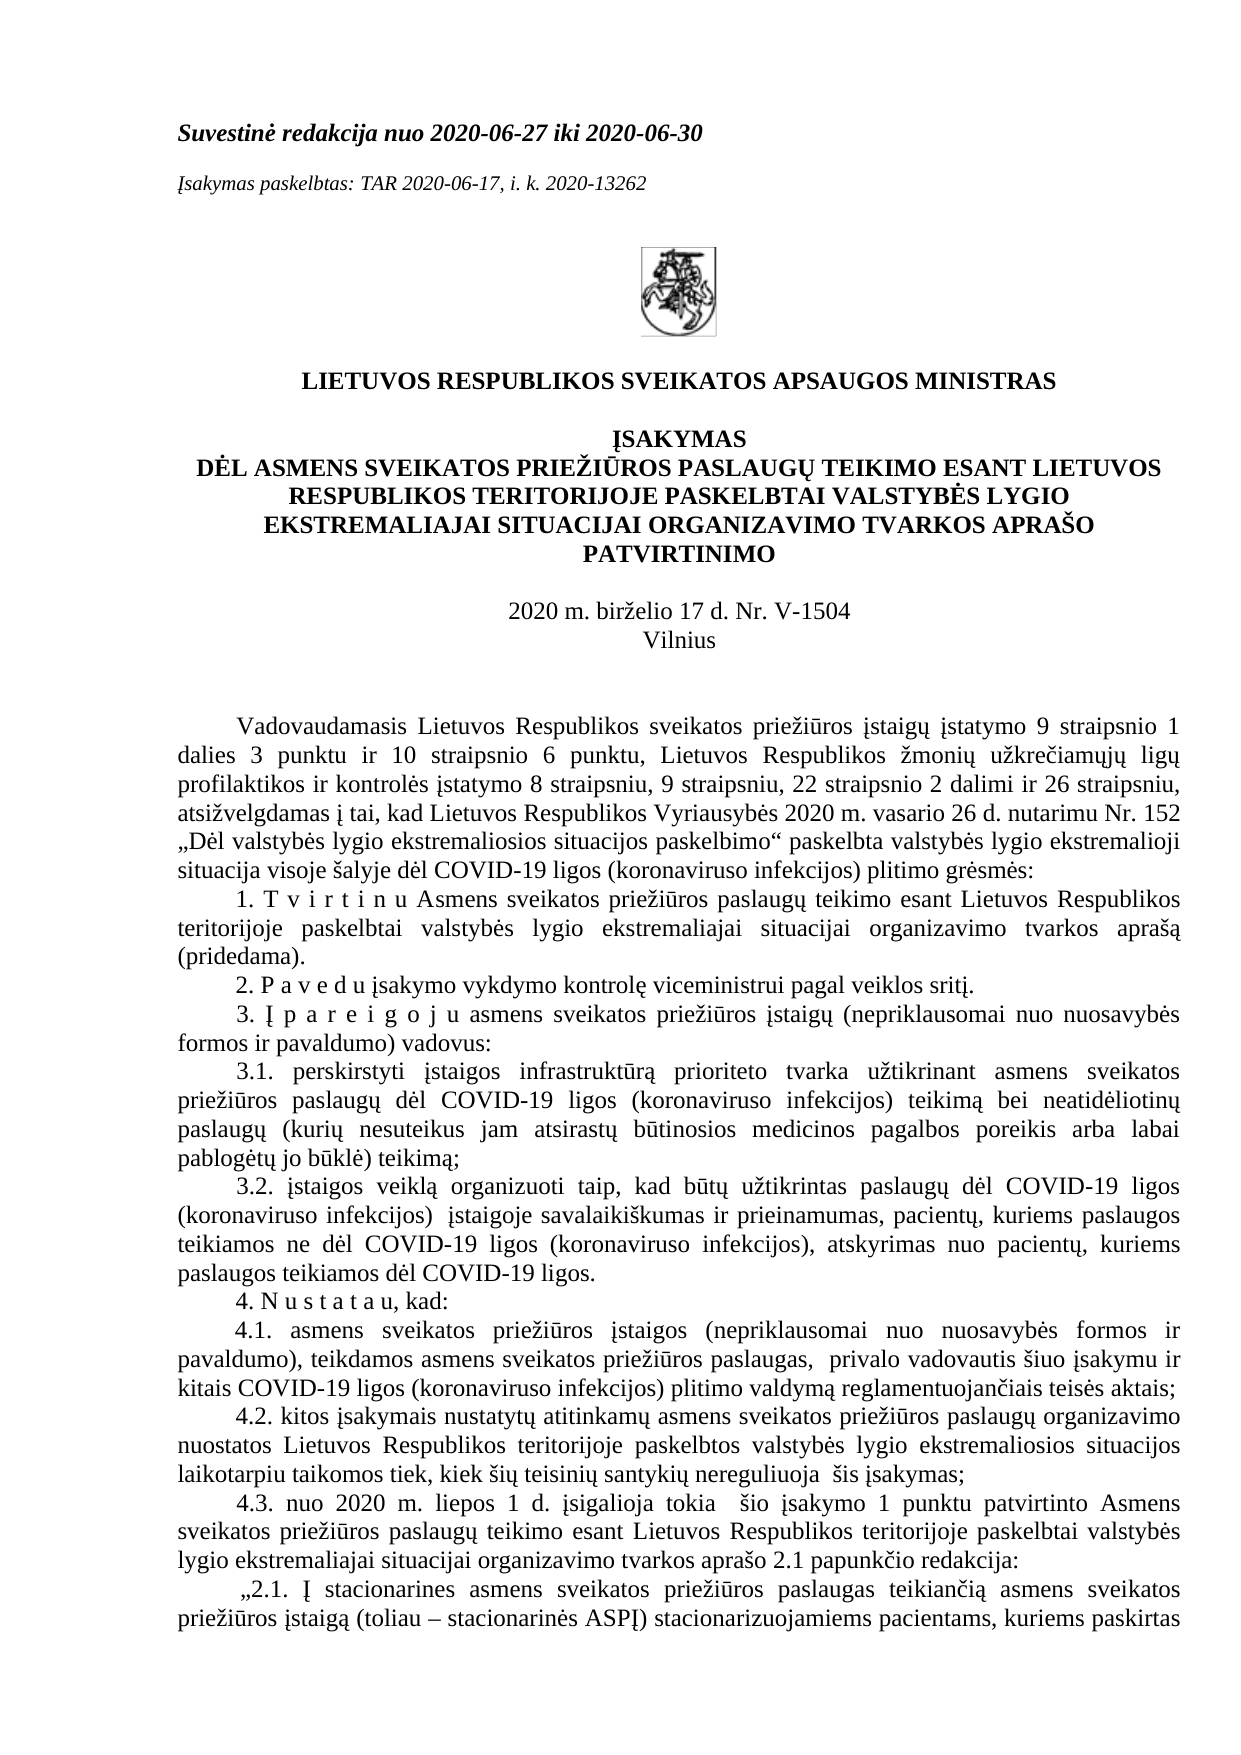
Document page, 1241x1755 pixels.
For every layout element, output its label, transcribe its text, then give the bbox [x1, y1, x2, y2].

text 4.2. kitos įsakymais nustatytų atitinkamų asmens sveikatos priežiūros paslaugų organizavimo nuostatos Lietuvos Respublikos teritorijoje paskelbtos valstybės lygio ekstremaliosios situacijos laikotarpiu taikomos tiek, kiek šių teisinių santykių nereguliuoja šis įsakymas; [177, 1401, 1181, 1488]
text DĖL ASMENS SVEIKATOS PRIEŽIŪROS PASLAUGŲ TEIKIMO ESANT LIETUVOS RESPUBLIKOS TERITORIJOJE PASKELBTAI VALSTYBĖS LYGIO EKSTREMALIAJAI SITUACIJAI ORGANIZAVIMO TVARKOS APRAŠO PATVIRTINIMO [177, 453, 1181, 568]
text 2020 m. birželio 17 d. Nr. V-1504 [177, 596, 1181, 625]
text 4.1. asmens sveikatos priežiūros įstaigos (nepriklausomai nuo nuosavybės formos ir pavaldumo), teikdamos asmens sveikatos priežiūros paslaugas, privalo vadovautis šiuo įsakymu ir kitais COVID-19 ligos (koronaviruso infekcijos) plitimo valdymą reglamentuojančiais teisės aktais; [177, 1315, 1181, 1401]
text Vadovaudamasis Lietuvos Respublikos sveikatos priežiūros įstaigų įstatymo 9 straipsnio 1 dalies 3 punktu ir 10 straipsnio 6 punktu, Lietuvos Respublikos žmonių užkrečiamųjų ligų profilaktikos ir kontrolės įstatymo 8 straipsniu, 9 straipsniu, 22 straipsnio 2 dalimi ir 26 straipsniu, atsižvelgdamas į tai, kad Lietuvos Respublikos Vyriausybės 2020 m. vasario 26 d. nutarimu Nr. 152 „Dėl valstybės lygio ekstremaliosios situacijos paskelbimo“ paskelbta valstybės lygio ekstremalioji situacija visoje šalyje dėl COVID-19 ligos (koronaviruso infekcijos) plitimo grėsmės: [177, 711, 1181, 884]
text 3.2. įstaigos veiklą organizuoti taip, kad būtų užtikrintas paslaugų dėl COVID-19 ligos (koronaviruso infekcijos) įstaigoje savalaikiškumas ir prieinamumas, pacientų, kuriems paslaugos teikiamos ne dėl COVID-19 ligos (koronaviruso infekcijos), atskyrimas nuo pacientų, kuriems paslaugos teikiamos dėl COVID-19 ligos. [177, 1171, 1181, 1286]
text LIETUVOS RESPUBLIKOS SVEIKATOS APSAUGOS MINISTRAS [177, 366, 1181, 395]
text „2.1. Į stacionarines asmens sveikatos priežiūros paslaugas teikiančią asmens sveikatos priežiūros įstaigą (toliau – stacionarinės ASPĮ) stacionarizuojamiems pacientams, kuriems paskirtas [177, 1574, 1181, 1631]
text 1. T v i r t i n u Asmens sveikatos priežiūros paslaugų teikimo esant Lietuvos Respublikos teritorijoje paskelbtai valstybės lygio ekstremaliajai situacijai organizavimo tvarkos aprašą (pridedama). [177, 884, 1181, 970]
text Suvestinė redakcija nuo 2020-06-27 iki 2020-06-30 [177, 118, 1181, 147]
text 3. Į p a r e i g o j u asmens sveikatos priežiūros įstaigų (nepriklausomai nuo nuosavybės formos ir pavaldumo) vadovus: [177, 999, 1181, 1056]
text ĮSAKYMAS [177, 424, 1181, 453]
text Vilnius [177, 625, 1181, 654]
text 4. N u s t a t a u, kad: [177, 1286, 1226, 1315]
text 2. P a v e d u įsakymo vykdymo kontrolę viceministrui pagal veiklos sritį. [177, 970, 1226, 999]
text 4.3. nuo 2020 m. liepos 1 d. įsigalioja tokia šio įsakymo 1 punktu patvirtinto Asmens sveikatos priežiūros paslaugų teikimo esant Lietuvos Respublikos teritorijoje paskelbtai valstybės lygio ekstremaliajai situacijai organizavimo tvarkos aprašo 2.1 papunkčio redakcija: [177, 1488, 1181, 1574]
text Įsakymas paskelbtas: TAR 2020-06-17, i. k. 2020-13262 [177, 171, 1181, 195]
text 3.1. perskirstyti įstaigos infrastruktūrą prioriteto tvarka užtikrinant asmens sveikatos priežiūros paslaugų dėl COVID-19 ligos (koronaviruso infekcijos) teikimą bei neatidėliotinų paslaugų (kurių nesuteikus jam atsirastų būtinosios medicinos pagalbos poreikis arba labai pablogėtų jo būklė) teikimą; [177, 1056, 1181, 1171]
